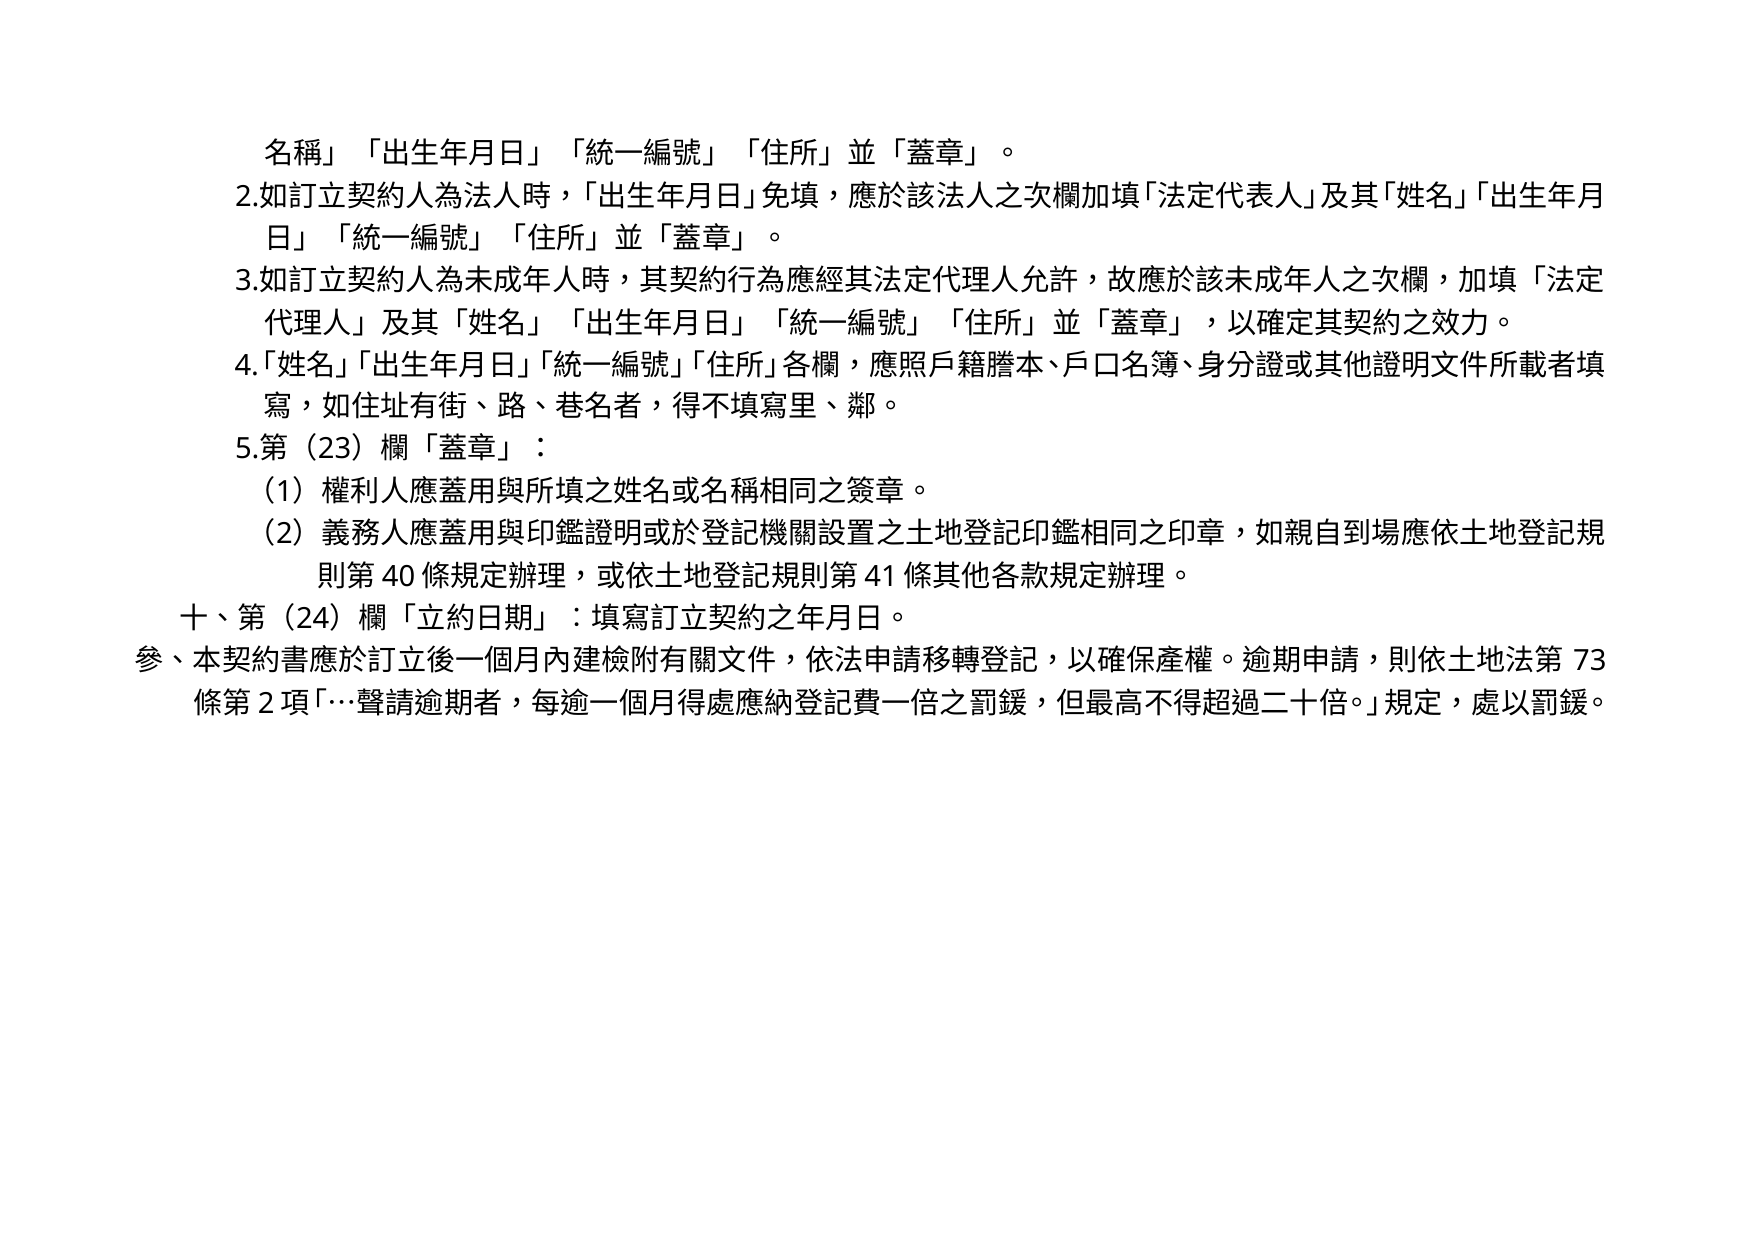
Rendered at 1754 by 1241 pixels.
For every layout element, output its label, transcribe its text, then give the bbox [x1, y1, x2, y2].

text （2）義務人應蓋用與印鑑證明或於登記機關設置之土地登記印鑑相同之印章，如親自到場應依土地登記規則第40條規定辦理，或依土地登記規則第41條其他各款規定辦理。 [247, 510, 1606, 594]
text 3.如訂立契約人為未成年人時，其契約行為應經其法定代理人允許，故應於該未成年人之次欄，加填「法定代理人」及其「姓名」「出生年月日」「統一編號」「住所」並「蓋章」，以確定其契約之效力。 [235, 257, 1606, 342]
text 十、第（24）欄「立約日期」︰填寫訂立契約之年月日。 [164, 594, 1606, 637]
text （1）權利人應蓋用與所填之姓名或名稱相同之簽章。 [246, 467, 1606, 510]
text 名稱」「出生年月日」「統一編號」「住所」並「蓋章」。 [235, 130, 1606, 172]
list 本契約書應於訂立後一個月內建檢附有關文件，依法申請移轉登記，以確保產權。逾期申請，則依土地法第73條第2項「…聲請逾期者，每逾一個月得處應納登記費一倍之罰鍰，但最高不得超過二十倍。」規定，處以罰鍰。 [134, 637, 1606, 722]
text 5.第（23）欄「蓋章」： [235, 425, 1606, 467]
text 4.「姓名」「出生年月日」「統一編號」「住所」各欄，應照戶籍謄本、戶口名簿、身分證或其他證明文件所載者填寫，如住址有街、路、巷名者，得不填寫里、鄰。 [234, 342, 1606, 425]
text 2.如訂立契約人為法人時，「出生年月日」免填，應於該法人之次欄加填「法定代表人」及其「姓名」「出生年月日」「統一編號」「住所」並「蓋章」。 [235, 172, 1606, 257]
